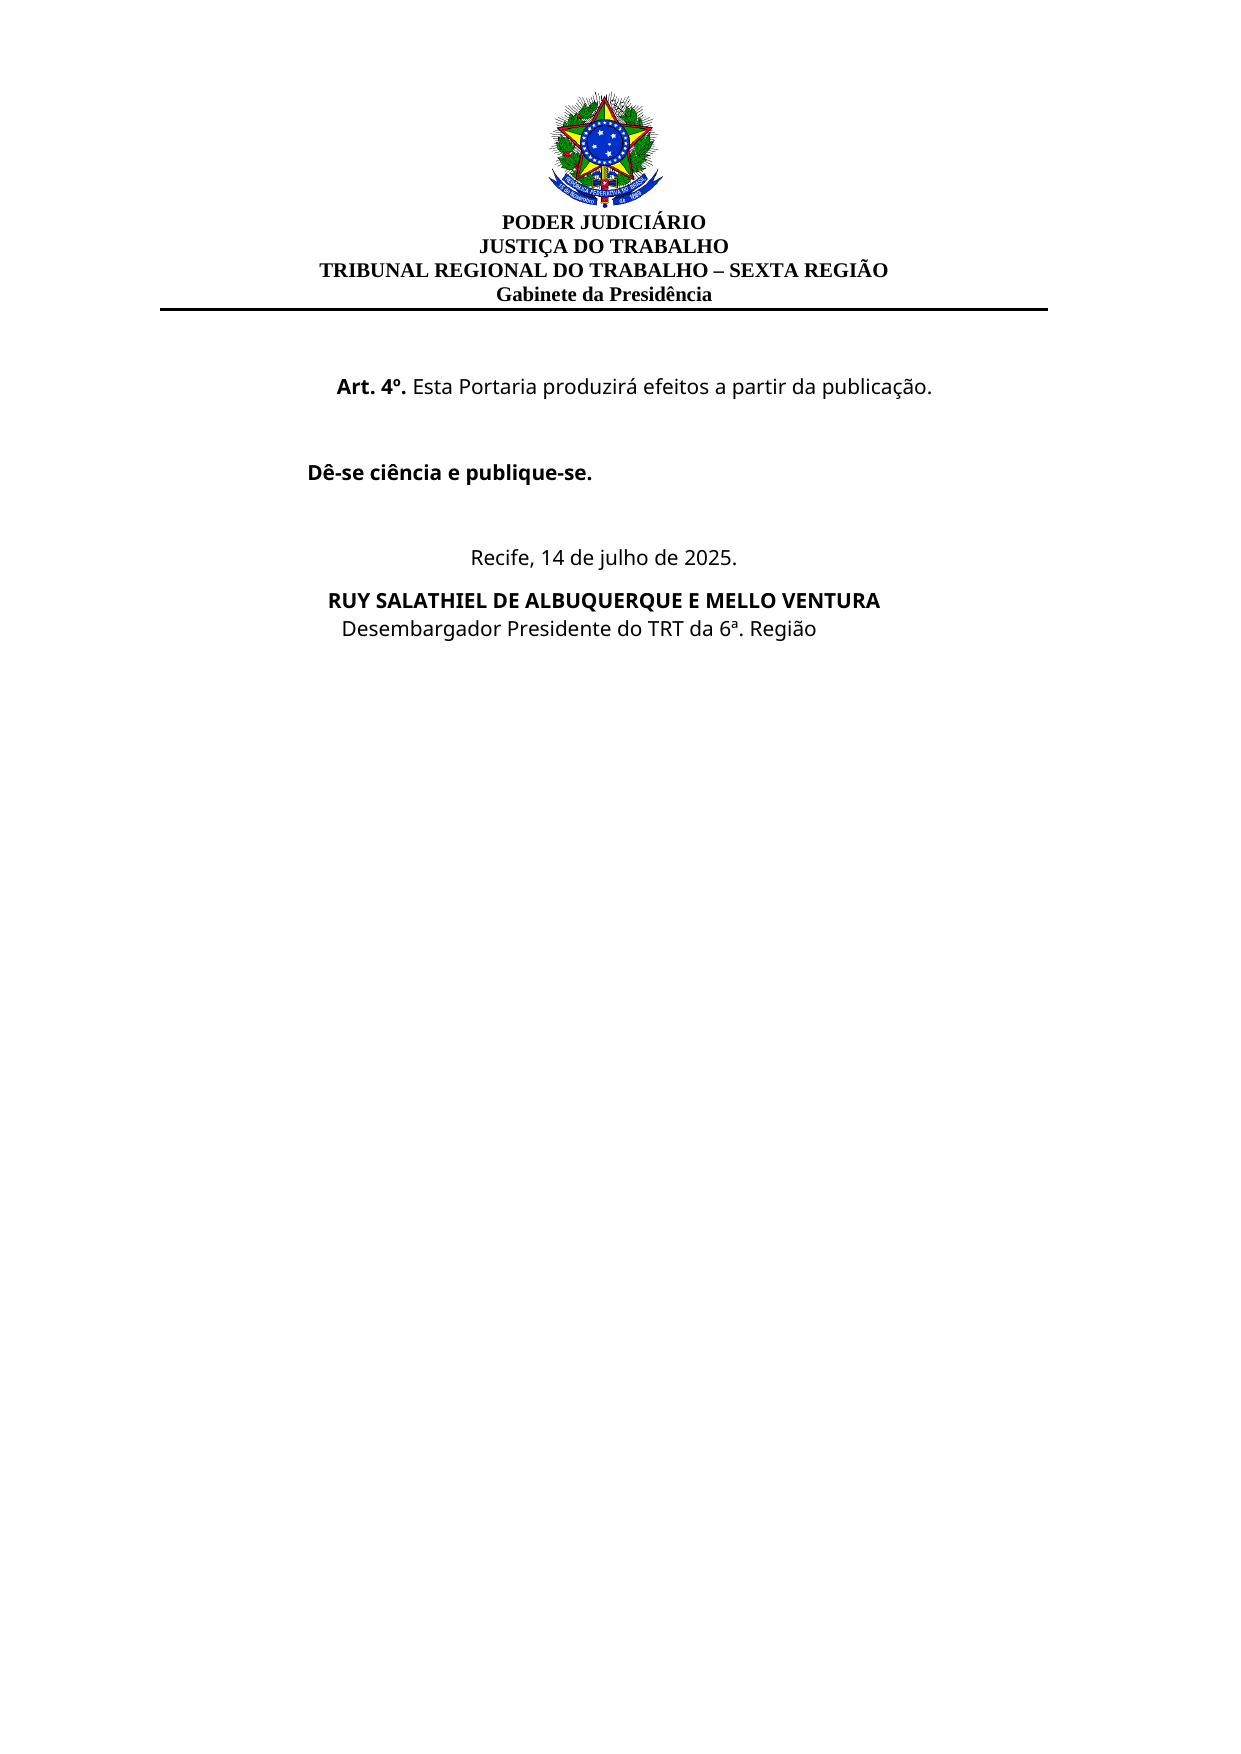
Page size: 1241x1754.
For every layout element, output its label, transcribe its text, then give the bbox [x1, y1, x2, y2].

text RUY SALATHIEL DE ALBUQUERQUE E MELLO VENTURA [159, 586, 1048, 614]
text Art. 4º. Esta Portaria produzirá efeitos a partir da publicação. [159, 372, 1048, 401]
text Desembargador Presidente do TRT da 6ª. Região [159, 614, 1048, 643]
text Dê-se ciência e publique-se. [159, 458, 1048, 486]
picture [542, 88, 666, 210]
text Recife, 14 de julho de 2025. [159, 543, 1048, 571]
